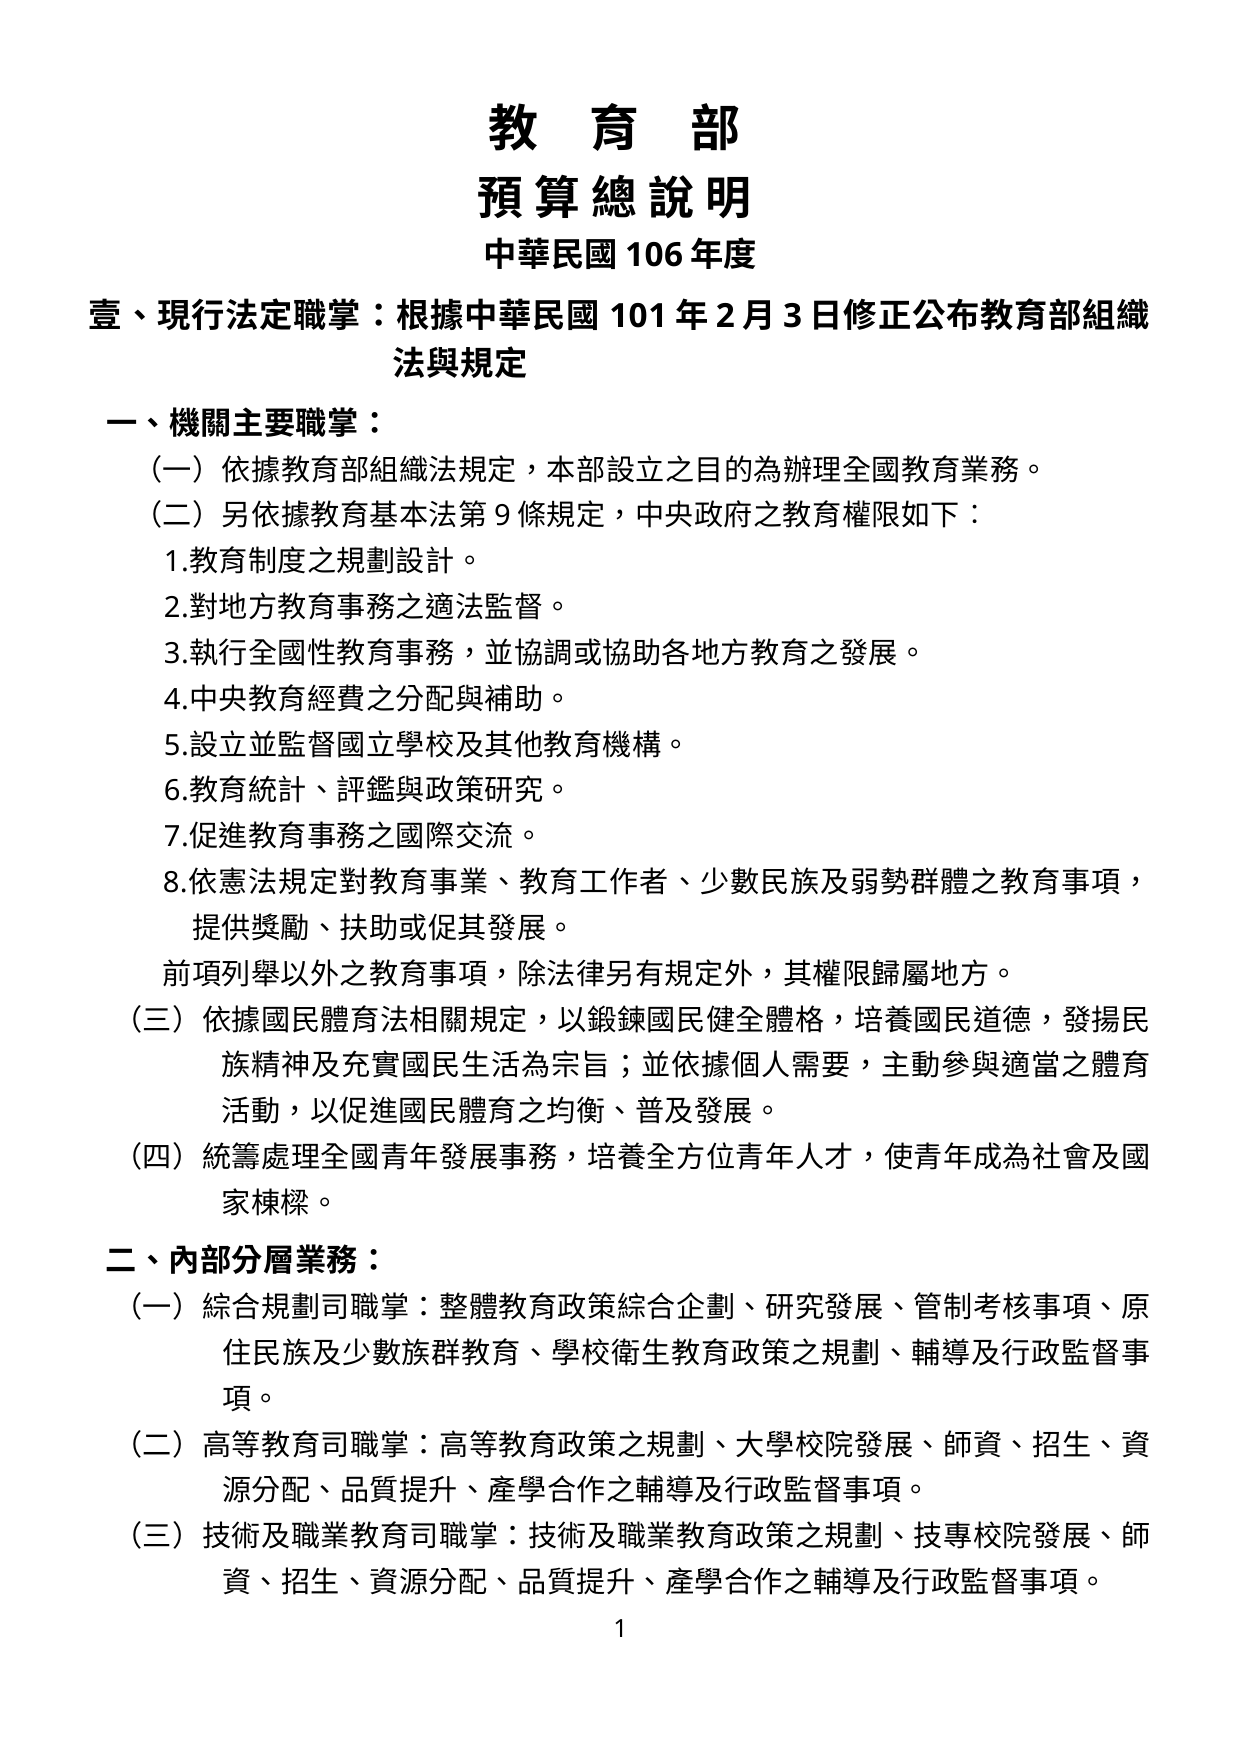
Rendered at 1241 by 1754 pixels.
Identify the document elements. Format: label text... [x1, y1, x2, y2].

text 教 育 部 [89, 89, 1152, 161]
text （一）依據教育部組織法規定，本部設立之目的為辦理全國教育業務。 [89, 443, 1152, 489]
text 預 算 總 說 明 [89, 161, 1152, 227]
text 壹、現行法定職掌：根據中華民國101年2月3日修正公布教育部組織法與規定 [89, 288, 1152, 385]
text 一、機關主要職掌： [89, 397, 1152, 443]
text （二）高等教育司職掌：高等教育政策之規劃、大學校院發展、師資、招生、資源分配、品質提升、產學合作之輔導及行政監督事項。 [89, 1418, 1152, 1510]
text 8.依憲法規定對教育事業、教育工作者、少數民族及弱勢群體之教育事項，提供獎勵、扶助或促其發展。 [163, 856, 1152, 947]
text （三）技術及職業教育司職掌：技術及職業教育政策之規劃、技專校院發展、師資、招生、資源分配、品質提升、產學合作之輔導及行政監督事項。 [89, 1510, 1152, 1602]
text 6.教育統計、評鑑與政策研究。 [164, 764, 1152, 810]
text 二、內部分層業務： [89, 1235, 1152, 1281]
text 前項列舉以外之教育事項，除法律另有規定外，其權限歸屬地方。 [162, 947, 1152, 993]
text 7.促進教育事務之國際交流。 [164, 810, 1152, 856]
text 5.設立並監督國立學校及其他教育機構。 [164, 718, 1152, 764]
text （一）綜合規劃司職掌：整體教育政策綜合企劃、研究發展、管制考核事項、原住民族及少數族群教育、學校衛生教育政策之規劃、輔導及行政監督事項。 [89, 1281, 1152, 1418]
text 4.中央教育經費之分配與補助。 [164, 672, 1152, 718]
text 中華民國106年度 [89, 227, 1152, 276]
text 1.教育制度之規劃設計。 [164, 535, 1152, 581]
text （三）依據國民體育法相關規定，以鍛鍊國民健全體格，培養國民道德，發揚民族精神及充實國民生活為宗旨；並依據個人需要，主動參與適當之體育活動，以促進國民體育之均衡、普及發展。 [89, 993, 1152, 1131]
text 3.執行全國性教育事務，並協調或協助各地方教育之發展。 [164, 627, 1152, 672]
text （二）另依據教育基本法第9條規定，中央政府之教育權限如下︰ [89, 489, 1152, 535]
text 2.對地方教育事務之適法監督。 [164, 581, 1152, 627]
text （四）統籌處理全國青年發展事務，培養全方位青年人才，使青年成為社會及國家棟樑。 [89, 1131, 1152, 1222]
